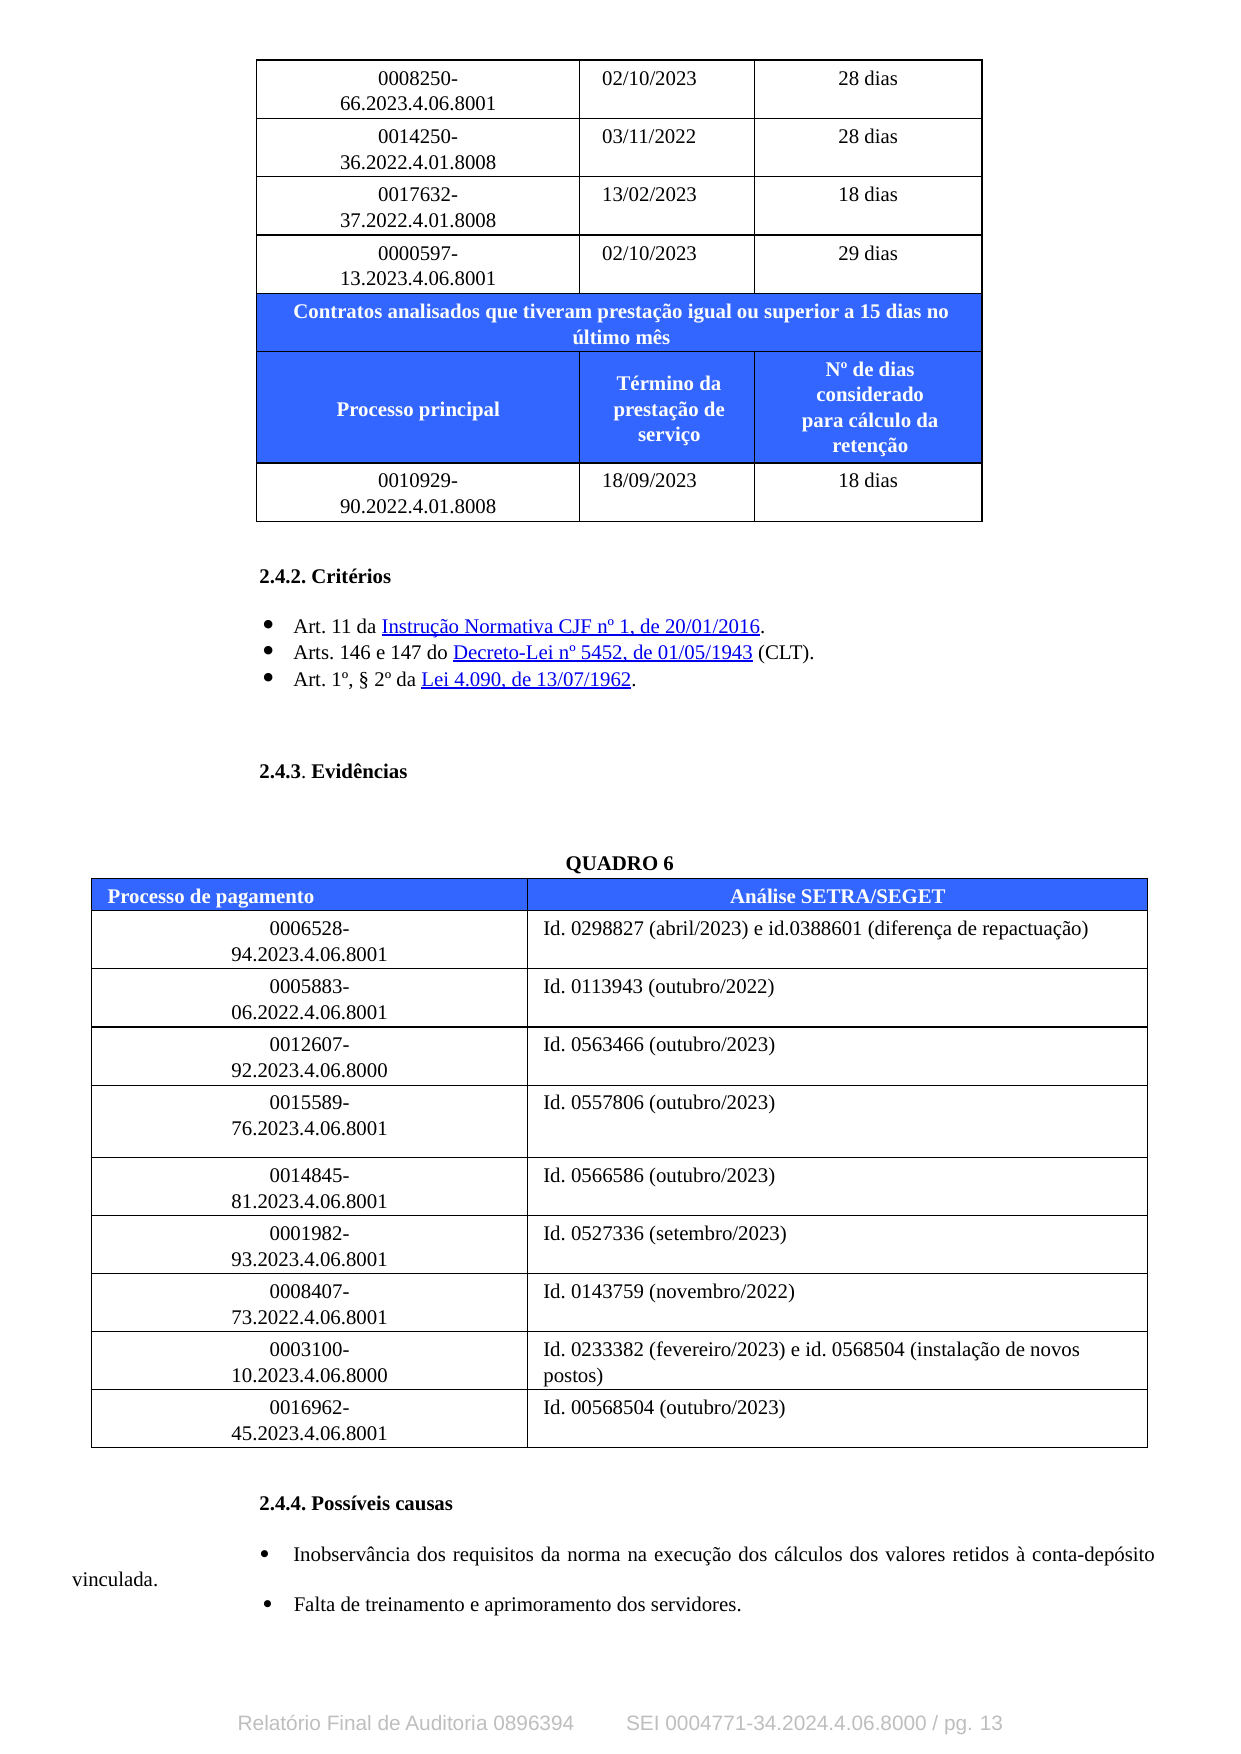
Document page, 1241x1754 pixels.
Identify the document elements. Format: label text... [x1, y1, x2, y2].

table_cell 0006528- 94.2023.4.06.8001 [92, 911, 527, 968]
subtitle QUADRO 6 [72, 851, 1167, 875]
list Art. 1º, § 2º da Lei 4.090, de 13/07/1962. [147, 667, 1108, 691]
table_cell 0008407- 73.2022.4.06.8001 [92, 1274, 527, 1331]
table_cell 18 dias [755, 177, 981, 234]
list Arts. 146 e 147 do Decreto-Lei nº 5452, de 01/05/1943 (CLT). [147, 640, 1101, 664]
table_cell Id. 0527336 (setembro/2023) [528, 1216, 1147, 1273]
table_cell 0000597- 13.2023.4.06.8001 [257, 236, 579, 293]
table_cell Id. 0566586 (outubro/2023) [528, 1158, 1147, 1215]
table_cell 13/02/2023 [580, 177, 754, 234]
table_cell Id. 0557806 (outubro/2023) [528, 1086, 1147, 1157]
table_cell Término da prestação de serviço [580, 352, 754, 462]
table_cell 03/11/2022 [580, 119, 754, 176]
list Inobservância dos requisitos da norma na execução dos cálculos dos valores retidos à conta-depósito vinculada. [72, 1542, 1157, 1591]
table_cell 0003100- 10.2023.4.06.8000 [92, 1332, 527, 1389]
table_cell 0014250- 36.2022.4.01.8008 [257, 119, 579, 176]
table_cell 02/10/2023 [580, 236, 754, 293]
table_header Análise SETRA/SEGET [528, 879, 1147, 910]
table_cell 0014845- 81.2023.4.06.8001 [92, 1158, 527, 1215]
table_cell 0016962- 45.2023.4.06.8001 [92, 1390, 527, 1447]
text 2.4.3. Evidências [259, 759, 1169, 783]
table_header Processo de pagamento [92, 879, 527, 910]
table_cell Nº de dias considerado para cálculo da retenção [755, 352, 981, 462]
table_cell 0005883- 06.2022.4.06.8001 [92, 969, 527, 1026]
table_cell 28 dias [755, 119, 981, 176]
table_cell 0017632- 37.2022.4.01.8008 [257, 177, 579, 234]
list Falta de treinamento e aprimoramento dos servidores. [264, 1592, 1156, 1616]
table_cell Contratos analisados que tiveram prestação igual ou superior a 15 dias no último mês [257, 294, 981, 351]
subtitle 2.4.4. Possíveis causas [259, 1491, 1169, 1515]
subtitle 2.4.2. Critérios [259, 564, 1169, 588]
table_cell Id. 0143759 (novembro/2022) [528, 1274, 1147, 1331]
table_cell 02/10/2023 [580, 61, 754, 118]
table_cell 29 dias [755, 236, 981, 293]
list Art. 11 da Instrução Normativa CJF nº 1, de 20/01/2016. [147, 614, 1169, 638]
table_cell Id. 0563466 (outubro/2023) [528, 1028, 1147, 1084]
table_cell 28 dias [755, 61, 981, 118]
table_cell 0008250- 66.2023.4.06.8001 [257, 61, 579, 118]
table_cell 0001982- 93.2023.4.06.8001 [92, 1216, 527, 1273]
table_cell 0010929- 90.2022.4.01.8008 [257, 464, 579, 521]
table_cell Processo principal [257, 352, 579, 462]
table_cell Id. 0233382 (fevereiro/2023) e id. 0568504 (instalação de novos postos) [528, 1332, 1147, 1389]
table_cell Id. 0298827 (abril/2023) e id.0388601 (diferença de repactuação) [528, 911, 1147, 968]
table_cell 18 dias [755, 464, 981, 521]
table_cell Id. 00568504 (outubro/2023) [528, 1390, 1147, 1447]
table_cell 0015589- 76.2023.4.06.8001 [92, 1086, 527, 1157]
table_cell Id. 0113943 (outubro/2022) [528, 969, 1147, 1026]
table_cell 0012607- 92.2023.4.06.8000 [92, 1028, 527, 1084]
table_cell 18/09/2023 [580, 464, 754, 521]
